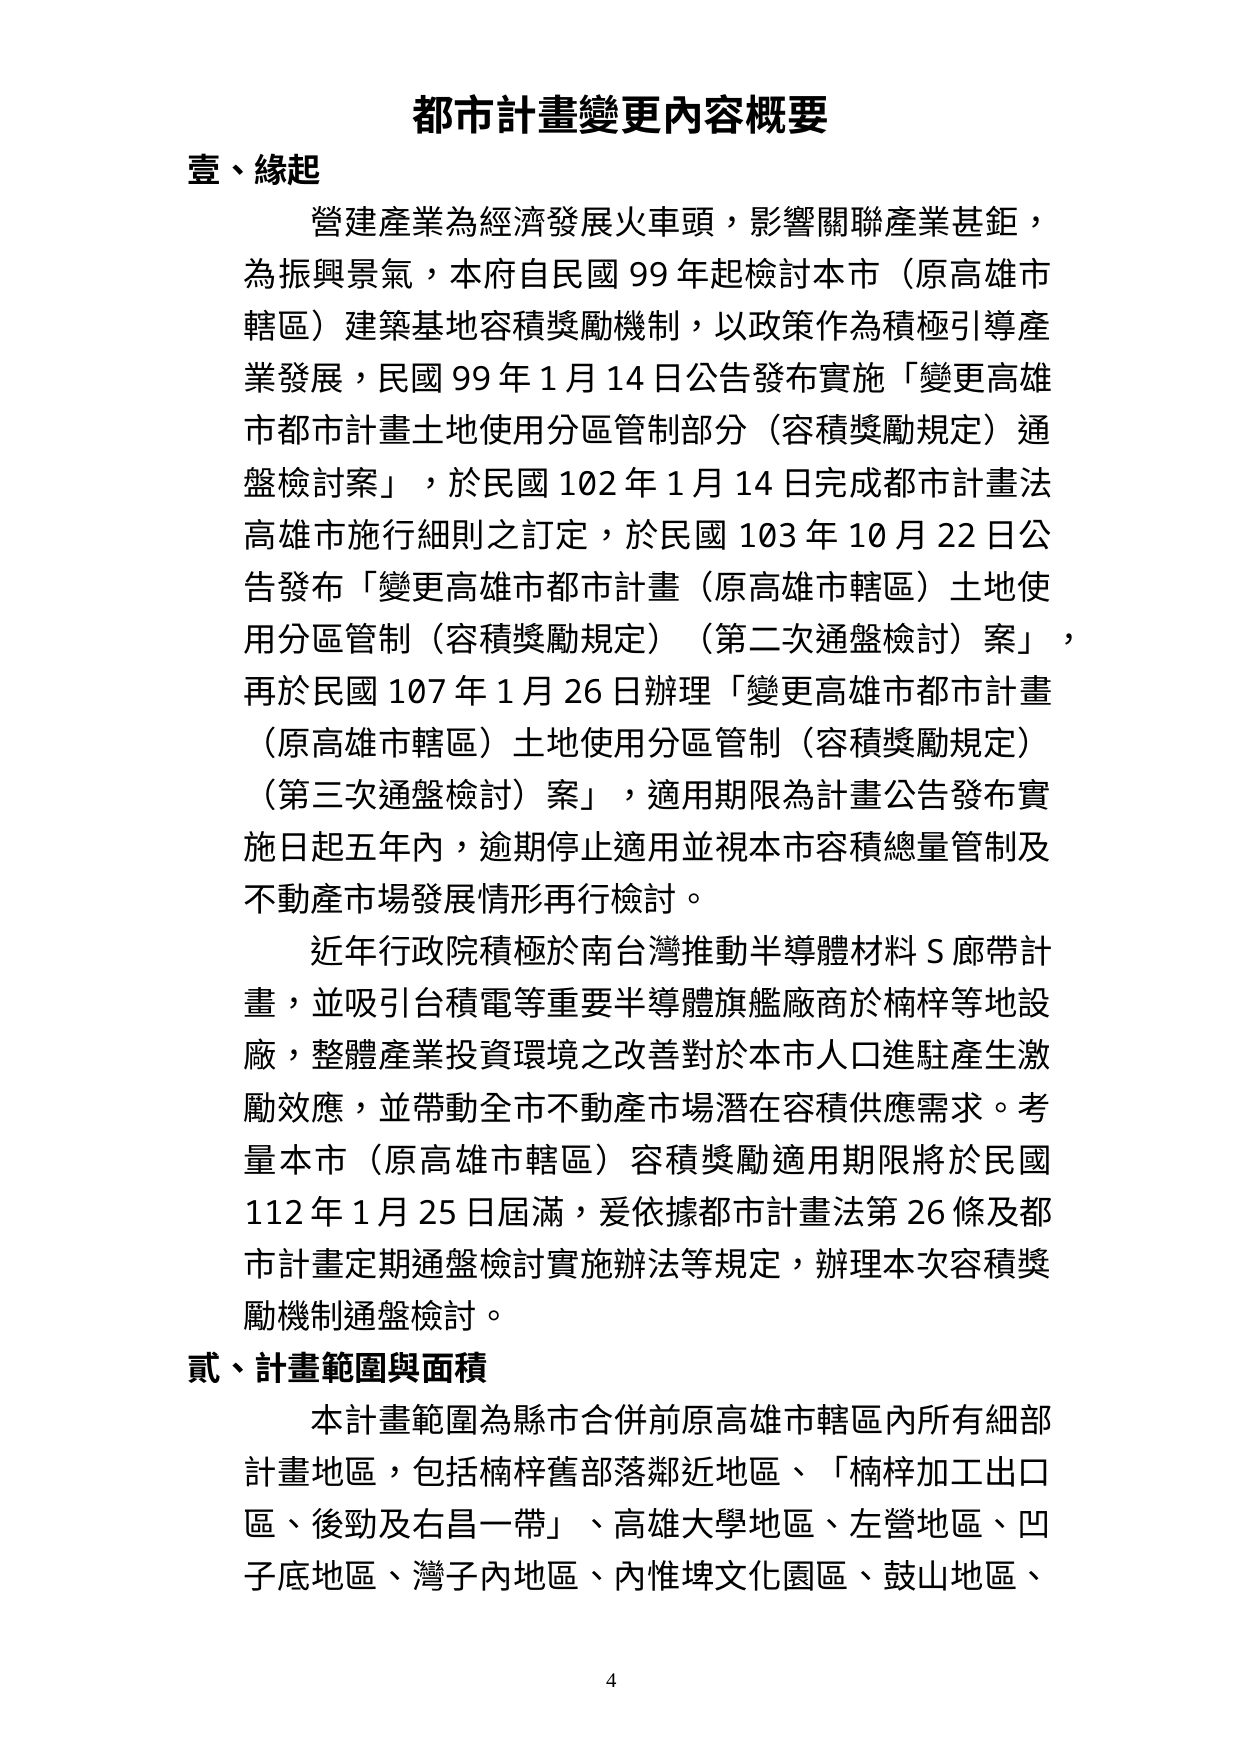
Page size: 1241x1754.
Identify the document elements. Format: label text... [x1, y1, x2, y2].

text 壹、緣起 [187, 141, 1053, 193]
text 營建產業為經濟發展火車頭，影響關聯產業甚鉅，為振興景氣，本府自民國99年起檢討本市（原高雄市轄區）建築基地容積獎勵機制，以政策作為積極引導產業發展，民國99年1月14日公告發布實施「變更高雄市都市計畫土地使用分區管制部分（容積獎勵規定）通盤檢討案」，於民國102年1月14日完成都市計畫法高雄市施行細則之訂定，於民國103年10月22日公告發布「變更高雄市都市計畫（原高雄市轄區）土地使用分區管制（容積獎勵規定）（第二次通盤檢討）案」，再於民國107年1月26日辦理「變更高雄市都市計畫（原高雄市轄區）土地使用分區管制（容積獎勵規定）（第三次通盤檢討）案」，適用期限為計畫公告發布實施日起五年內，逾期停止適用並視本市容積總量管制及不動產市場發展情形再行檢討。 [244, 193, 1053, 922]
text 近年行政院積極於南台灣推動半導體材料S廊帶計畫，並吸引台積電等重要半導體旗艦廠商於楠梓等地設廠，整體產業投資環境之改善對於本市人口進駐產生激勵效應，並帶動全市不動產市場潛在容積供應需求。考量本市（原高雄市轄區）容積獎勵適用期限將於民國112年1月25日屆滿，爰依據都市計畫法第26條及都市計畫定期通盤檢討實施辦法等規定，辦理本次容積獎勵機制通盤檢討。 [244, 922, 1053, 1339]
text 都市計畫變更內容概要 [187, 89, 1053, 141]
text 本計畫範圍為縣市合併前原高雄市轄區內所有細部計畫地區，包括楠梓舊部落鄰近地區、「楠梓加工出口區、後勁及右昌一帶」、高雄大學地區、左營地區、凹子底地區、灣子內地區、內惟埤文化園區、鼓山地區、三民區部份地區、鹽埕地區、高雄多功能經貿園區、「前鎮及苓雅部分地區」、「前金、新興、苓雅地區」、崗山仔地區、籬子內舊部落地區、旗津地區、臨海特定區、佛公地區、「港墘地區與小港特定區」、二苓地區、大林蒲地區、五甲交流道附近特定區、大坪頂特定區及高坪特定區等24處細部計畫地區，計畫面積約11,327.73公頃，其位置詳下圖所示。 [244, 1391, 1053, 1599]
text 貳、計畫範圍與面積 [187, 1339, 1053, 1391]
